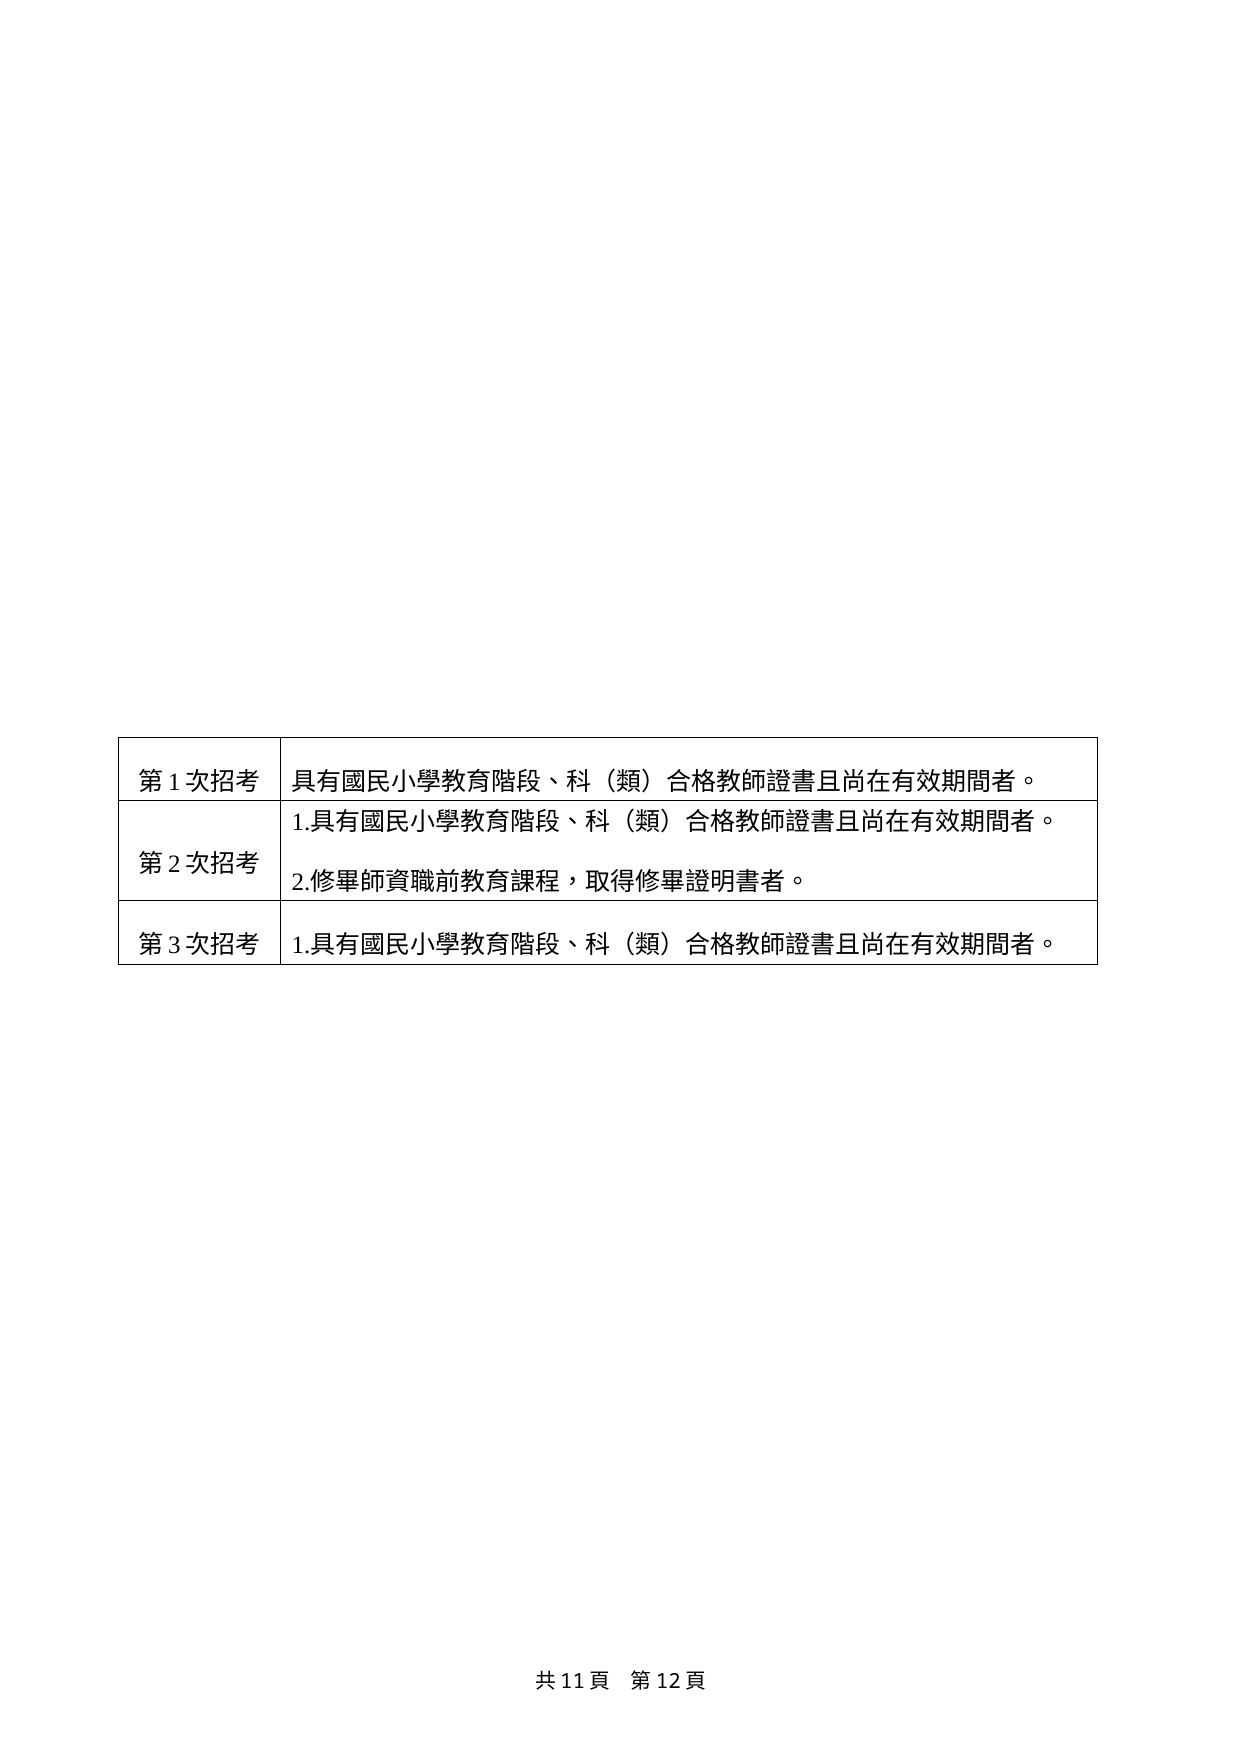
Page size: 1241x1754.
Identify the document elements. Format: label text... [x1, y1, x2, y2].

table_cell 第3次招考 [119, 901, 280, 964]
table_cell 1.具有國民小學教育階段、科（類）合格教師證書且尚在有效期間者。 [281, 901, 1097, 964]
table_header 具有國民小學教育階段、科（類）合格教師證書且尚在有效期間者。 [281, 738, 1097, 800]
table_header 第1次招考 [119, 738, 280, 800]
table_cell 第2次招考 [119, 801, 280, 900]
table_cell 1.具有國民小學教育階段、科（類）合格教師證書且尚在有效期間者。 2.修畢師資職前教育課程，取得修畢證明書者。 [281, 801, 1097, 900]
